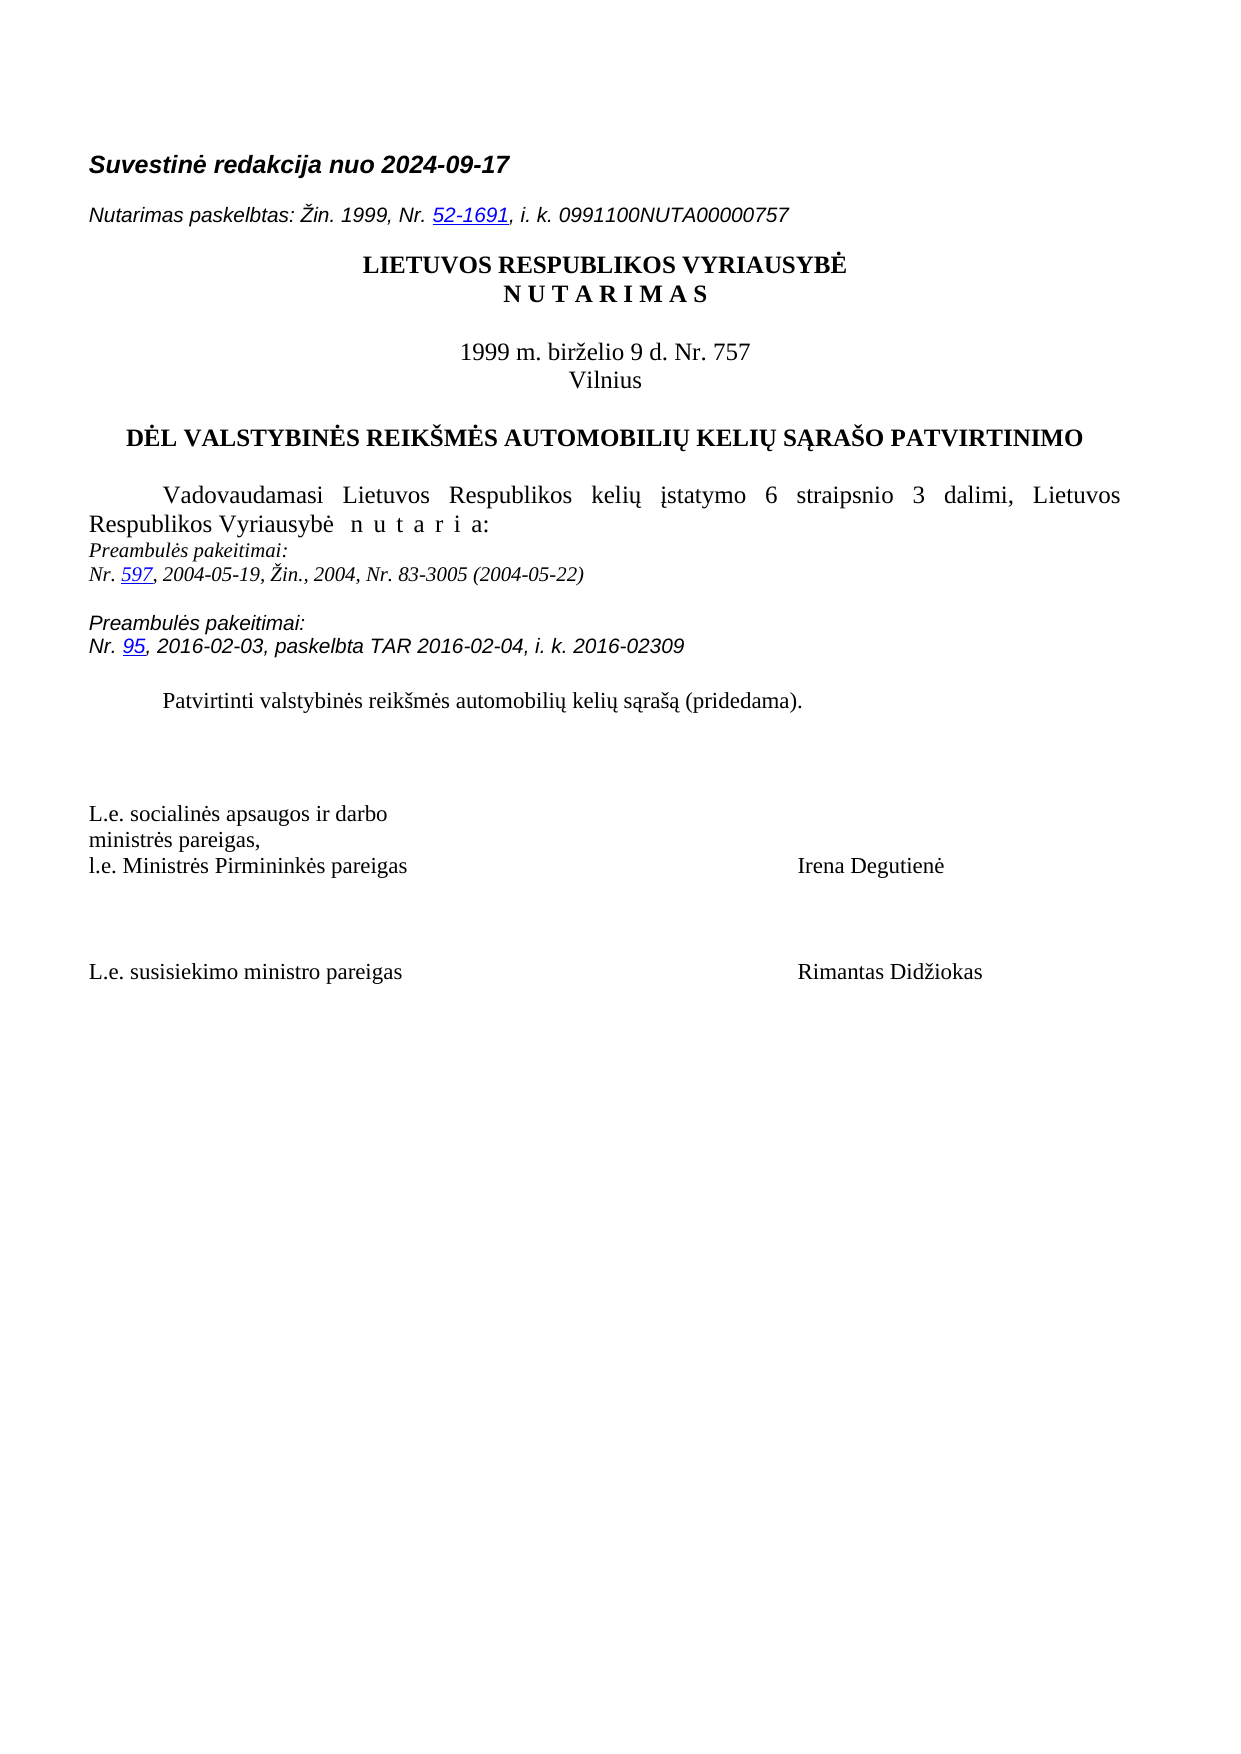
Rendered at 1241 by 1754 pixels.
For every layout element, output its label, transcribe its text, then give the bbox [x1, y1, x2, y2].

text Vadovaudamasi Lietuvos Respublikos kelių įstatymo 6 straipsnio 3 dalimi, Lietuvos Respublikos Vyriausybė nutaria: [89, 481, 1121, 538]
text Patvirtinti valstybinės reikšmės automobilių kelių sąrašą (pridedama). [89, 687, 1121, 713]
text Suvestinė redakcija nuo 2024-09-17 [89, 150, 1121, 179]
text ministrės pareigas, [89, 826, 1121, 852]
text Nr. 95, 2016-02-03, paskelbta TAR 2016-02-04, i. k. 2016-02309 [89, 634, 1121, 658]
text 1999 m. birželio 9 d. Nr. 757 [89, 337, 1121, 366]
text Preambulės pakeitimai: [89, 538, 1121, 562]
text l.e. Ministrės Pirmininkės pareigas Irena Degutienė [89, 852, 1121, 879]
text Nutarimas paskelbtas: Žin. 1999, Nr. 52-1691, i. k. 0991100NUTA00000757 [89, 203, 1121, 227]
text Nr. 597, 2004-05-19, Žin., 2004, Nr. 83-3005 (2004-05-22) [89, 562, 1121, 586]
text L.e. socialinės apsaugos ir darbo [89, 799, 1121, 826]
text Vilnius [89, 366, 1121, 394]
text Preambulės pakeitimai: [89, 610, 1121, 634]
subtitle DĖL valstybinės reikšmės automobilių kelių sąrašo patvirtinimo [89, 423, 1121, 452]
text N U T A R I M A S [89, 279, 1121, 308]
text L.e. susisiekimo ministro pareigas Rimantas Didžiokas [89, 958, 1121, 984]
text LIETUVOS RESPUBLIKOS VYRIAUSYBĖ [89, 251, 1121, 279]
